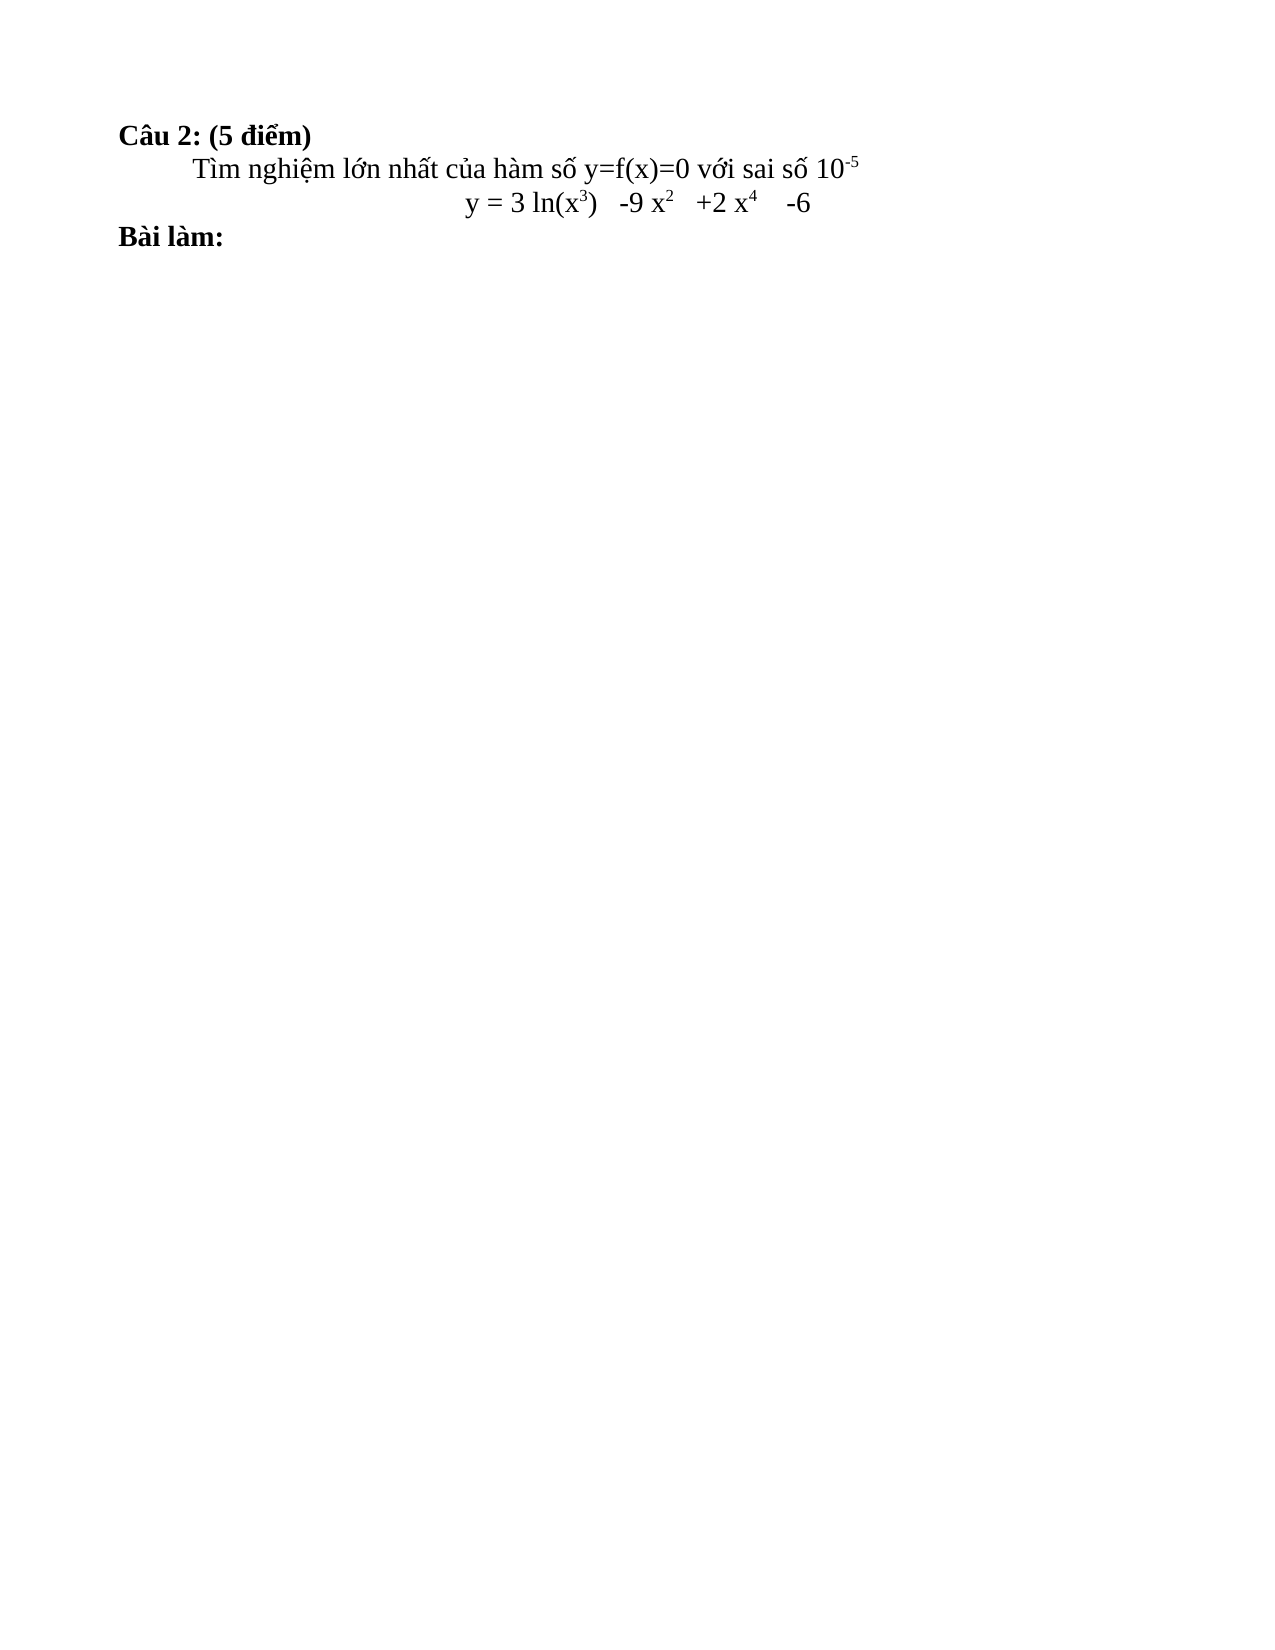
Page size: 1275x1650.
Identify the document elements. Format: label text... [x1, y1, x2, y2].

text Câu 2: (5 điểm) [118, 118, 1157, 152]
text Tìm nghiệm lớn nhất của hàm số y=f(x)=0 với sai số 10-5 [118, 152, 1157, 185]
text y = 3 ln(x3) -9 x2 +2 x4 -6 [118, 185, 1157, 219]
text Bài làm: [118, 219, 1157, 252]
